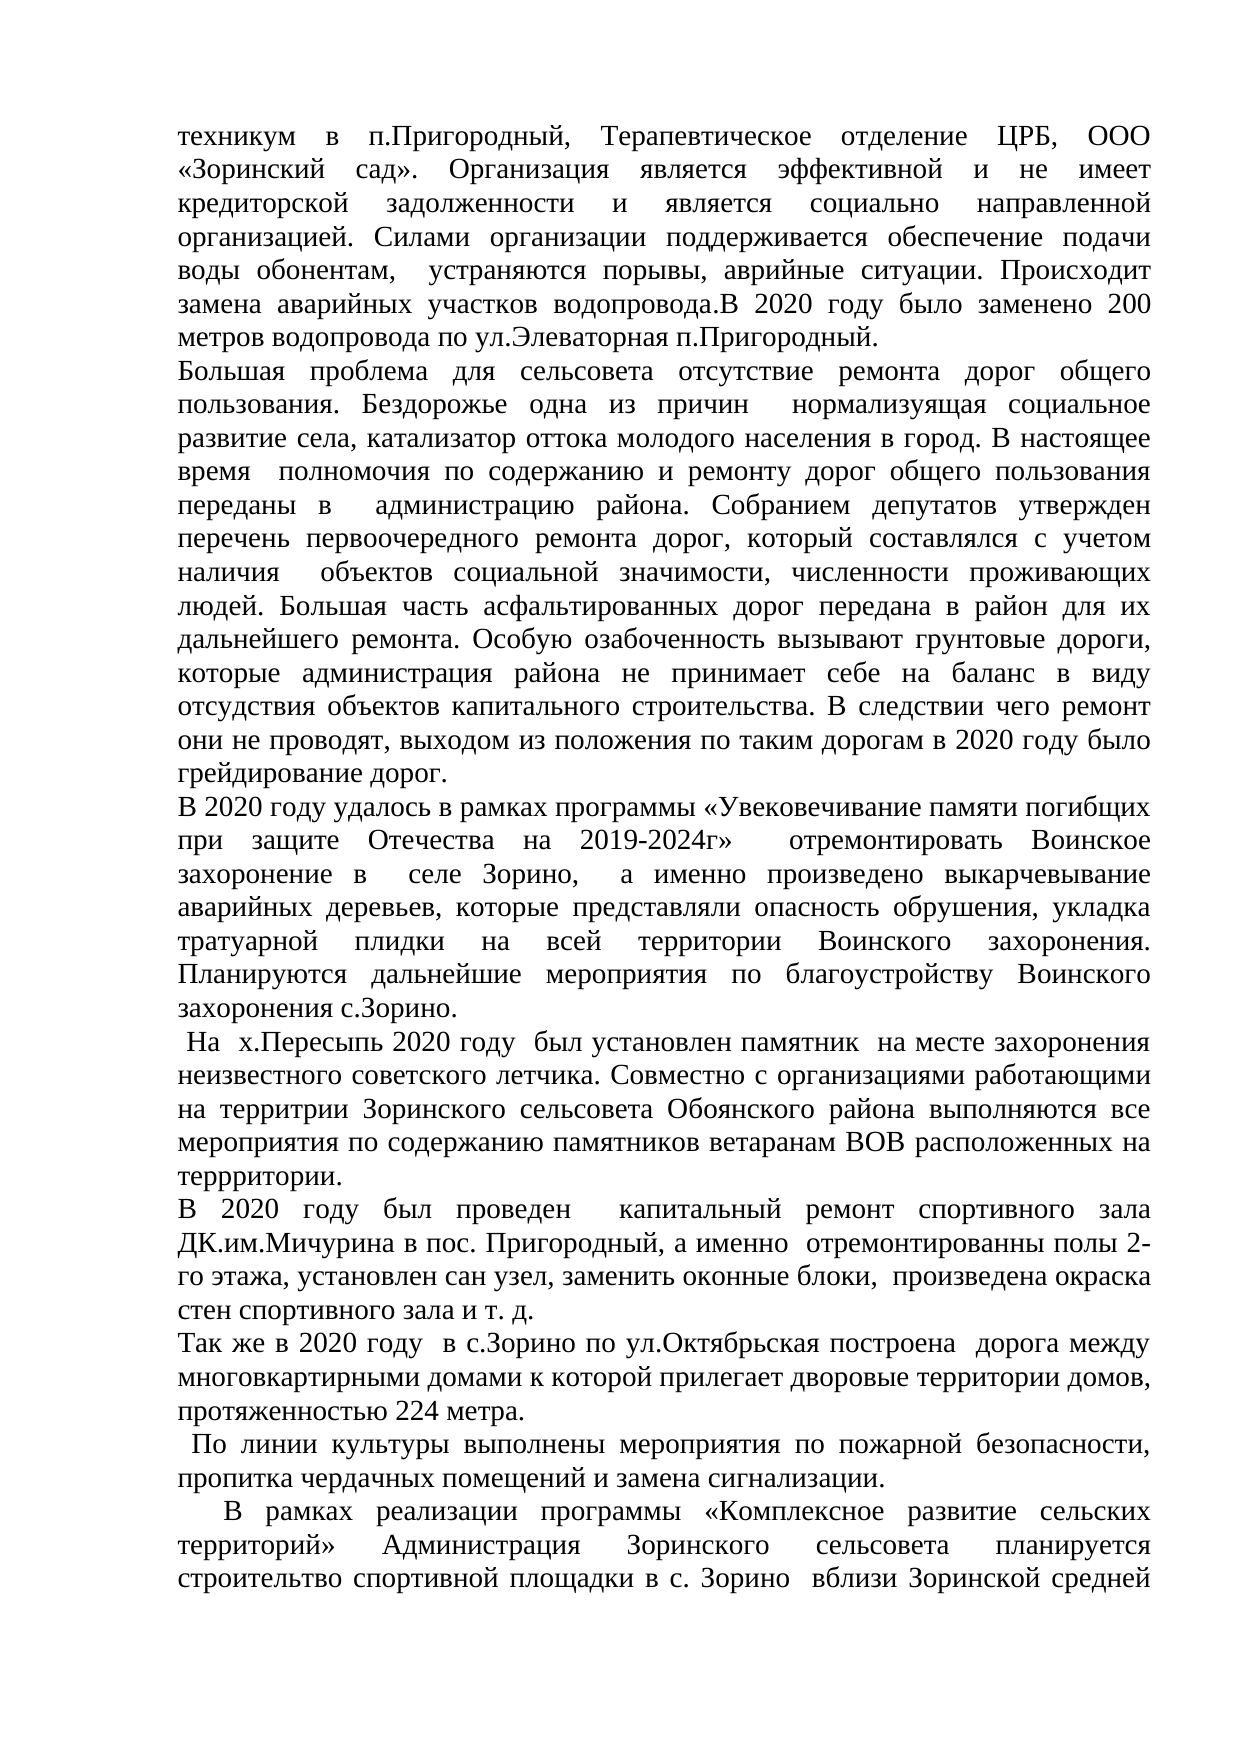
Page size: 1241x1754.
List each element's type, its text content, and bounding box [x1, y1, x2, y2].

text В 2020 году был проведен капитальный ремонт спортивного зала ДК.им.Мичурина в пос. Пригородный, а именно отремонтированны полы 2-го этажа, установлен сан узел, заменить оконные блоки, произведена окраска стен спортивного зала и т. д. [177, 1191, 1152, 1326]
text В 2020 году удалось в рамках программы «Увековечивание памяти погибщих при защите Отечества на 2019-2024г» отремонтировать Воинское захоронение в селе Зорино, а именно произведено выкарчевывание аварийных деревьев, которые представляли опасность обрушения, укладка тратуарной плидки на всей территории Воинского захоронения. Планируются дальнейшие мероприятия по благоустройству Воинского захоронения с.Зорино. [177, 789, 1152, 1024]
text техникум в п.Пригородный, Терапевтическое отделение ЦРБ, ООО «Зоринский сад». Организация является эффективной и не имеет кредиторской задолженности и является социально направленной организацией. Силами организации поддерживается обеспечение подачи воды обонентам, устраняются порывы, аврийные ситуации. Происходит замена аварийных участков водопровода.В 2020 году было заменено 200 метров водопровода по ул.Элеваторная п.Пригородный. [177, 118, 1152, 353]
text На х.Пересыпь 2020 году был установлен памятник на месте захоронения неизвестного советского летчика. Совместно с организациями работающими на территрии Зоринского сельсовета Обоянского района выполняются все мероприятия по содержанию памятников ветаранам ВОВ расположенных на террритории. [177, 1024, 1152, 1191]
text Так же в 2020 году в с.Зорино по ул.Октябрьская построена дорога между многовкартирными домами к которой прилегает дворовые территории домов, протяженностью 224 метра. [177, 1326, 1152, 1426]
text В рамках реализации программы «Комплексное развитие сельских территорий» Администрация Зоринского сельсовета планируется строительтво спортивной площадки в с. Зорино вблизи Зоринской средней [177, 1493, 1152, 1594]
text Большая проблема для сельсовета отсутствие ремонта дорог общего пользования. Бездорожье одна из причин нормализуящая социальное развитие села, катализатор оттока молодого населения в город. В настоящее время полномочия по содержанию и ремонту дорог общего пользования переданы в администрацию района. Собранием депутатов утвержден перечень первоочередного ремонта дорог, который составлялся с учетом наличия объектов социальной значимости, численности проживающих людей. Большая часть асфальтированных дорог передана в район для их дальнейшего ремонта. Особую озабоченность вызывают грунтовые дороги, которые администрация района не принимает себе на баланс в виду отсудствия объектов капитального строительства. В следствии чего ремонт они не проводят, выходом из положения по таким дорогам в 2020 году было грейдирование дорог. [177, 353, 1152, 789]
text По линии культуры выполнены мероприятия по пожарной безопасности, пропитка чердачных помещений и замена сигнализации. [177, 1426, 1152, 1493]
